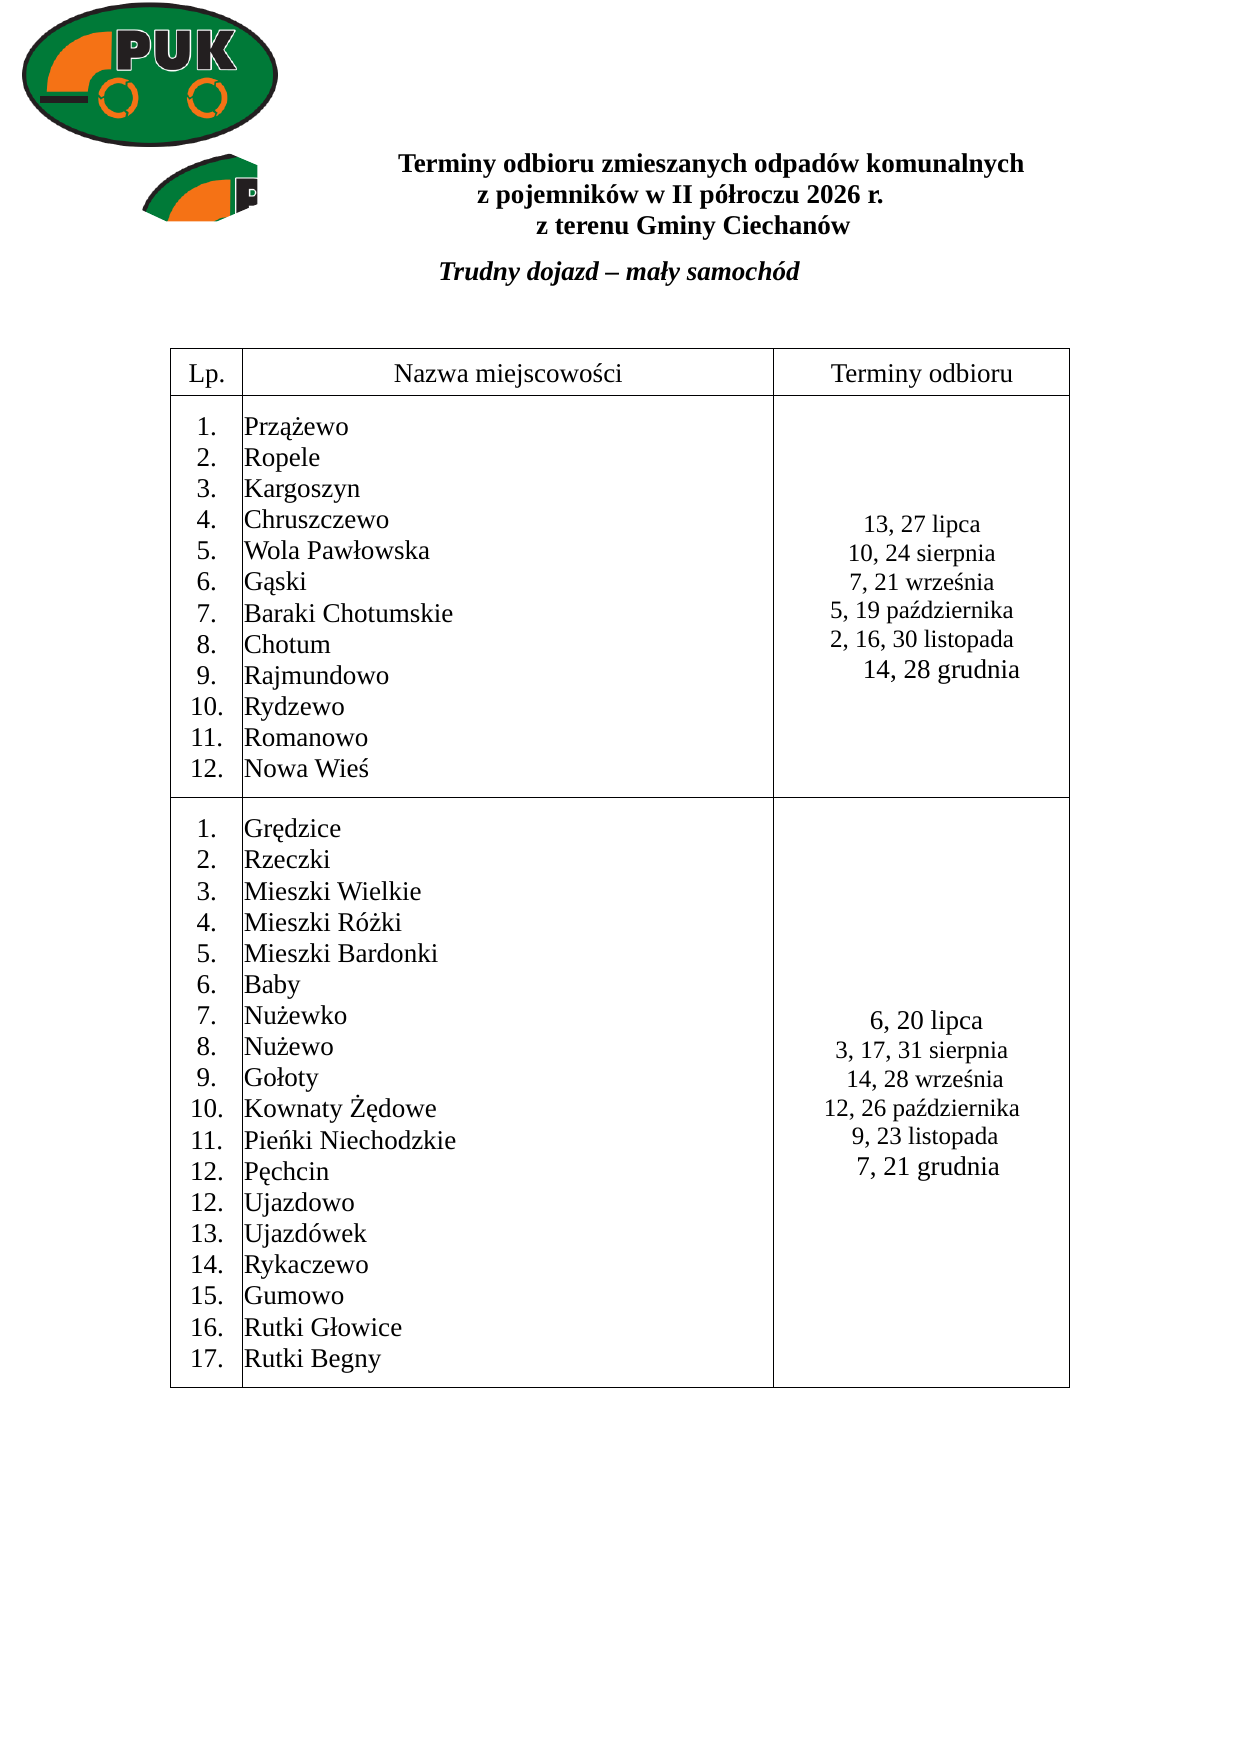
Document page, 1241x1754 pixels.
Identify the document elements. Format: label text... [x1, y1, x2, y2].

table_cell Grędzice Rzeczki Mieszki Wielkie Mieszki Różki Mieszki Bardonki Baby Nużewko Nużewo Gołoty Kownaty Żędowe Pieńki Niechodzkie Pęchcin Ujazdowo Ujazdówek Rykaczewo Gumowo Rutki Głowice Rutki Begny [243, 798, 773, 1387]
table_cell Przążewo Ropele Kargoszyn Chruszczewo Wola Pawłowska Gąski Baraki Chotumskie Chotum Rajmundowo Rydzewo Romanowo Nowa Wieś [243, 396, 773, 797]
table_cell 13, 27 lipca 10, 24 sierpnia 7, 21 września 5, 19 października 2, 16, 30 listopada 14, 28 grudnia [774, 396, 1069, 797]
table_header Terminy odbioru [774, 349, 1069, 395]
table_header Lp. [171, 349, 242, 395]
text z terenu Gminy Ciechanów [118, 209, 1122, 240]
table_cell 6, 20 lipca 3, 17, 31 sierpnia 14, 28 września 12, 26 października 9, 23 listopada 7, 21 grudnia [774, 798, 1069, 1387]
table_header Nazwa miejscowości [243, 349, 773, 395]
text z pojemników w II półroczu 2026 r. [118, 178, 1078, 209]
table_cell 1. 2. 3. 4. 5. 6. 7. 8. 9. 10. 11. 12. 12. 13. 14. 15. 16. 17. [171, 798, 242, 1387]
text Terminy odbioru zmieszanych odpadów komunalnych [118, 147, 1122, 178]
text Trudny dojazd – mały samochód [118, 255, 1122, 286]
picture [0, 0, 300, 150]
table_cell 1. 2. 3. 4. 5. 6. 7. 8. 9. 10. 11. 12. [171, 396, 242, 797]
